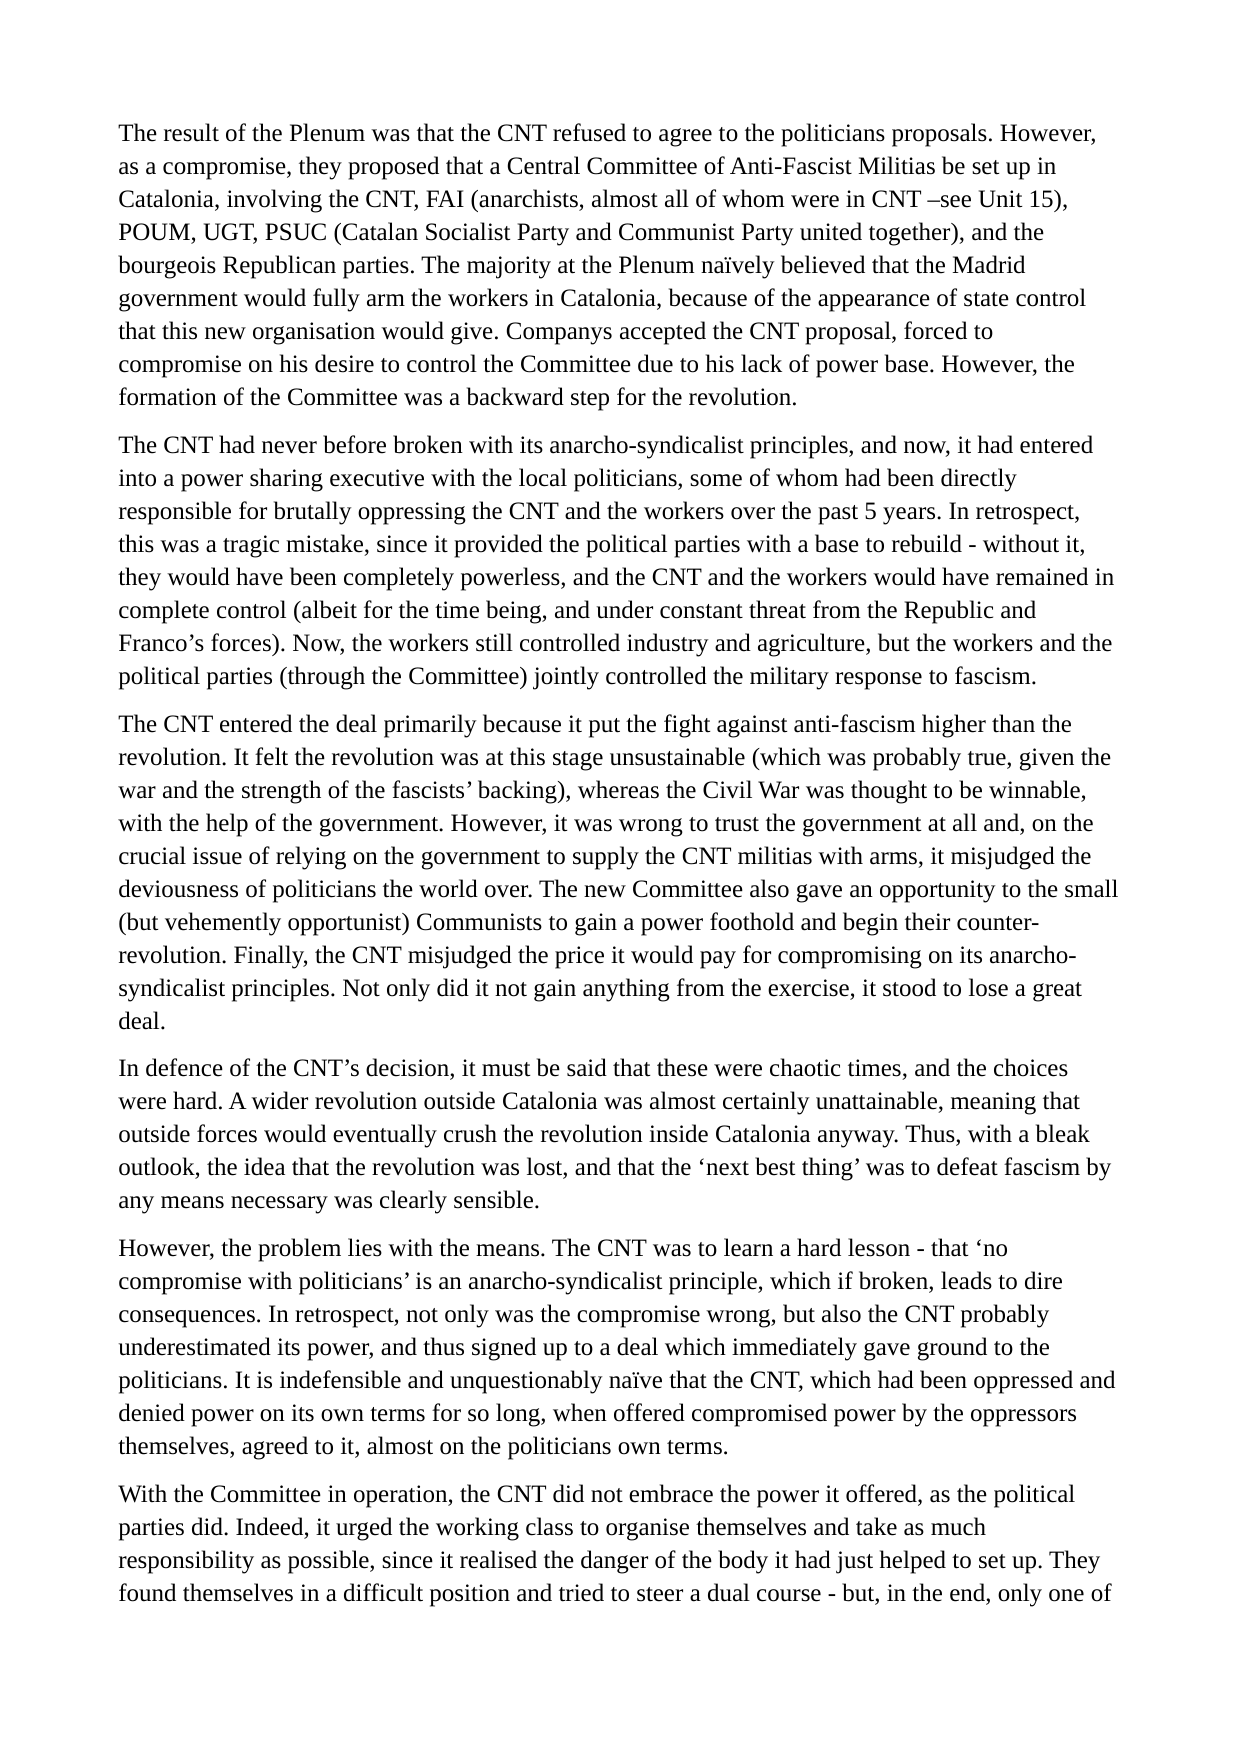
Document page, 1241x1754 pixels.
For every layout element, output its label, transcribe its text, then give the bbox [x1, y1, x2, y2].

text However, the problem lies with the means. The CNT was to learn a hard lesson - that ‘no compromise with politicians’ is an anarcho-syndicalist principle, which if broken, leads to dire consequences. In retrospect, not only was the compromise wrong, but also the CNT probably underestimated its power, and thus signed up to a deal which immediately gave ground to the politicians. It is indefensible and unquestionably naïve that the CNT, which had been oppressed and denied power on its own terms for so long, when offered compromised power by the oppressors themselves, agreed to it, almost on the politicians own terms. [118, 1233, 1122, 1460]
text The CNT had never before broken with its anarcho-syndicalist principles, and now, it had entered into a power sharing executive with the local politicians, some of whom had been directly responsible for brutally oppressing the CNT and the workers over the past 5 years. In retrospect, this was a tragic mistake, since it provided the political parties with a base to rebuild - without it, they would have been completely powerless, and the CNT and the workers would have remained in complete control (albeit for the time being, and under constant threat from the Republic and Franco’s forces). Now, the workers still controlled industry and agriculture, but the workers and the political parties (through the Committee) jointly controlled the military response to fascism. [118, 430, 1122, 690]
text The CNT entered the deal primarily because it put the fight against anti-fascism higher than the revolution. It felt the revolution was at this stage unsustainable (which was probably true, given the war and the strength of the fascists’ backing), whereas the Civil War was thought to be winnable, with the help of the government. However, it was wrong to trust the government at all and, on the crucial issue of relying on the government to supply the CNT militias with arms, it misjudged the deviousness of politicians the world over. The new Committee also gave an opportunity to the small (but vehemently opportunist) Communists to gain a power foothold and begin their counter-revolution. Finally, the CNT misjudged the price it would pay for compromising on its anarcho-syndicalist principles. Not only did it not gain anything from the exercise, it stood to lose a great deal. [118, 709, 1122, 1034]
text The result of the Plenum was that the CNT refused to agree to the politicians proposals. However, as a compromise, they proposed that a Central Committee of Anti-Fascist Militias be set up in Catalonia, involving the CNT, FAI (anarchists, almost all of whom were in CNT –see Unit 15), POUM, UGT, PSUC (Catalan Socialist Party and Communist Party united together), and the bourgeois Republican parties. The majority at the Plenum naïvely believed that the Madrid government would fully arm the workers in Catalonia, because of the appearance of state control that this new organisation would give. Companys accepted the CNT proposal, forced to compromise on his desire to control the Committee due to his lack of power base. However, the formation of the Committee was a backward step for the revolution. [118, 118, 1122, 411]
text In defence of the CNT’s decision, it must be said that these were chaotic times, and the choices were hard. A wider revolution outside Catalonia was almost certainly unattainable, meaning that outside forces would eventually crush the revolution inside Catalonia anyway. Thus, with a bleak outlook, the idea that the revolution was lost, and that the ‘next best thing’ was to defeat fascism by any means necessary was clearly sensible. [118, 1053, 1122, 1214]
text With the Committee in operation, the CNT did not embrace the power it offered, as the political parties did. Indeed, it urged the working class to organise themselves and take as much responsibility as possible, since it realised the danger of the body it had just helped to set up. They found themselves in a difficult position and tried to steer a dual course - but, in the end, only one of [118, 1479, 1122, 1607]
